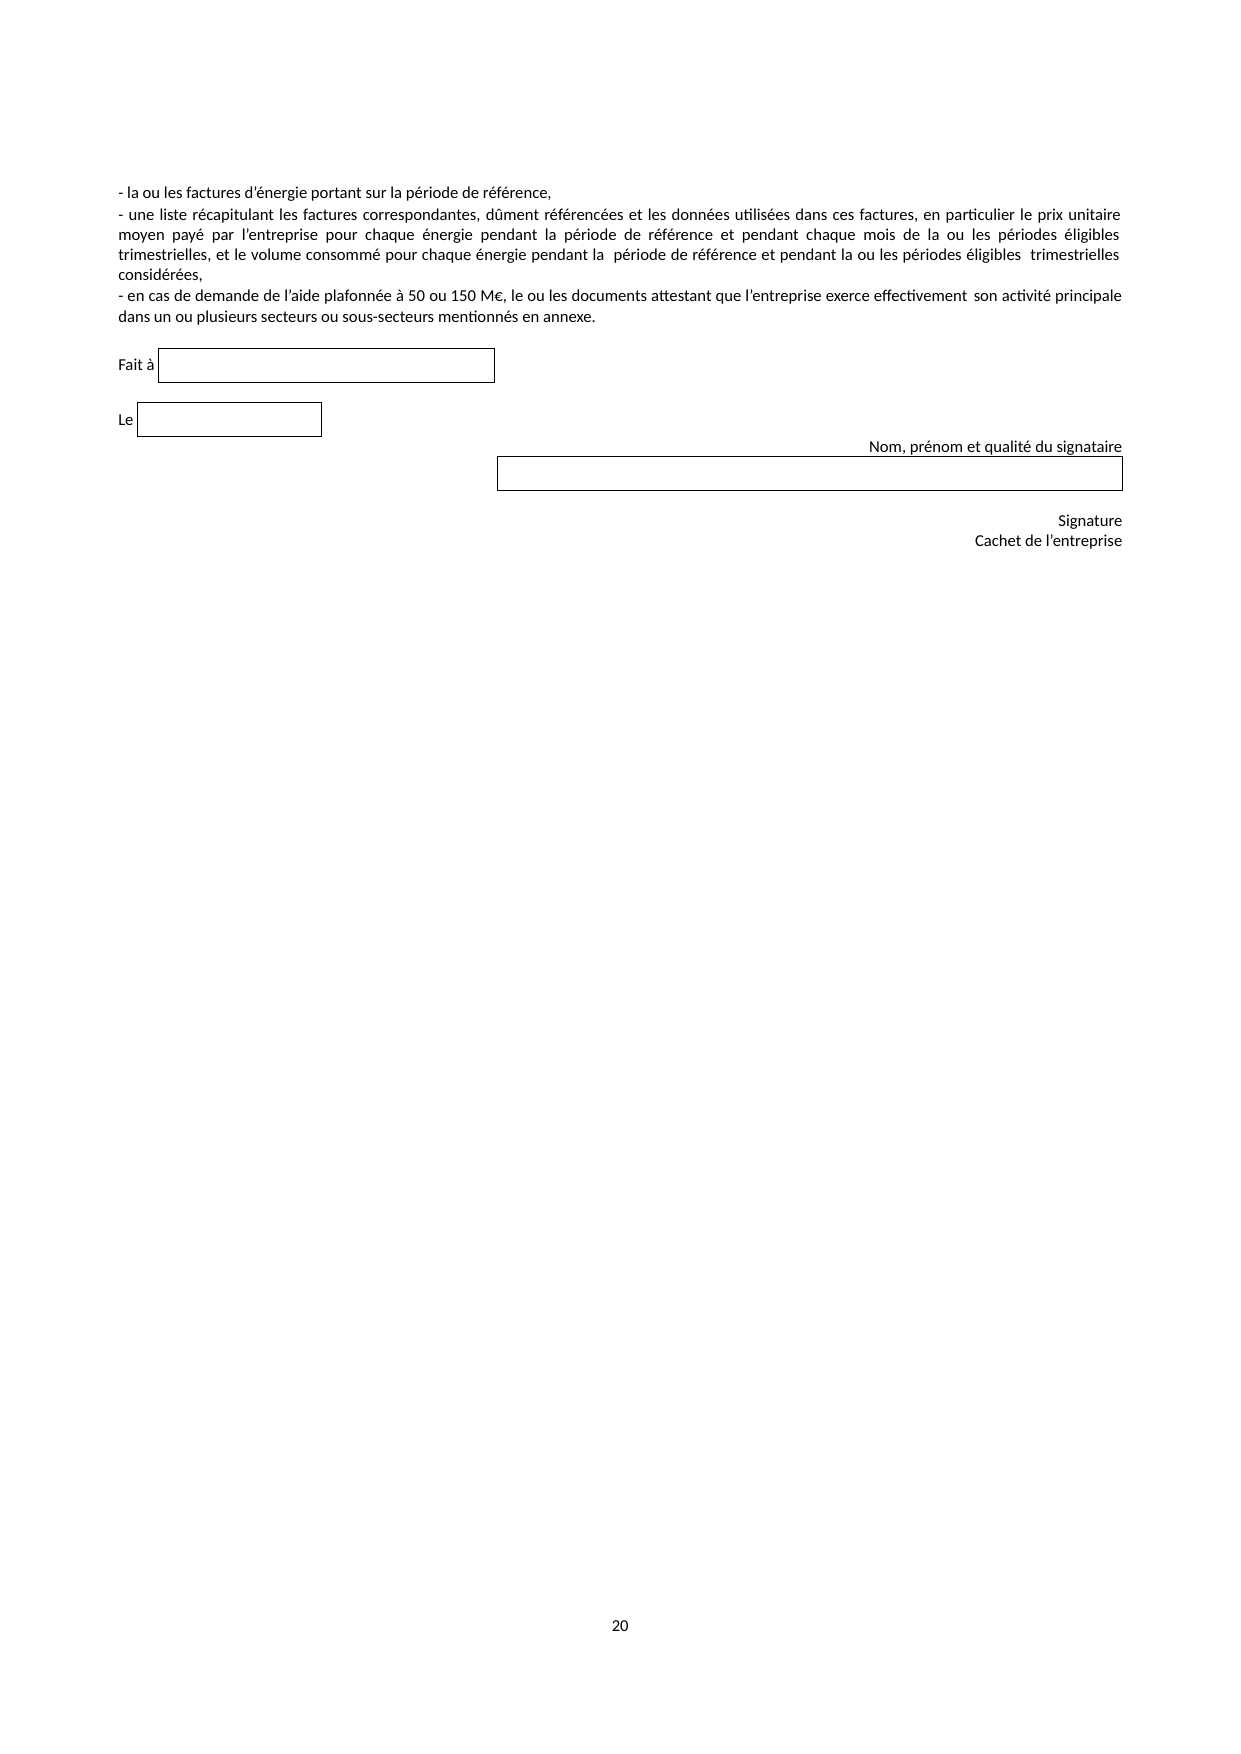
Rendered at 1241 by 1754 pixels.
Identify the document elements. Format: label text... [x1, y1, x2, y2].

text - une liste récapitulant les factures correspondantes, dûment référencées et les données utilisées dans ces factures, en particulier le prix unitaire moyen payé par l’entreprise pour chaque énergie pendant la période de référence et pendant chaque mois de la ou les périodes éligibles trimestrielles, et le volume consommé pour chaque énergie pendant la période de référence et pendant la ou les périodes éligibles trimestrielles considérées, [118, 204, 1122, 285]
text [322, 402, 1122, 436]
text Le [118, 402, 137, 436]
text [495, 348, 1122, 382]
text Signature [118, 510, 1122, 531]
text Fait à [118, 348, 158, 382]
text Cachet de l’entreprise [118, 531, 1122, 551]
text - en cas de demande de l’aide plafonnée à 50 ou 150 M€, le ou les documents attestant que l’entreprise exerce effectivement son activité principale dans un ou plusieurs secteurs ou sous-secteurs mentionnés en annexe. [118, 286, 1122, 326]
text - la ou les factures d’énergie portant sur la période de référence, [118, 183, 1122, 203]
text Nom, prénom et qualité du signataire [118, 436, 1122, 456]
